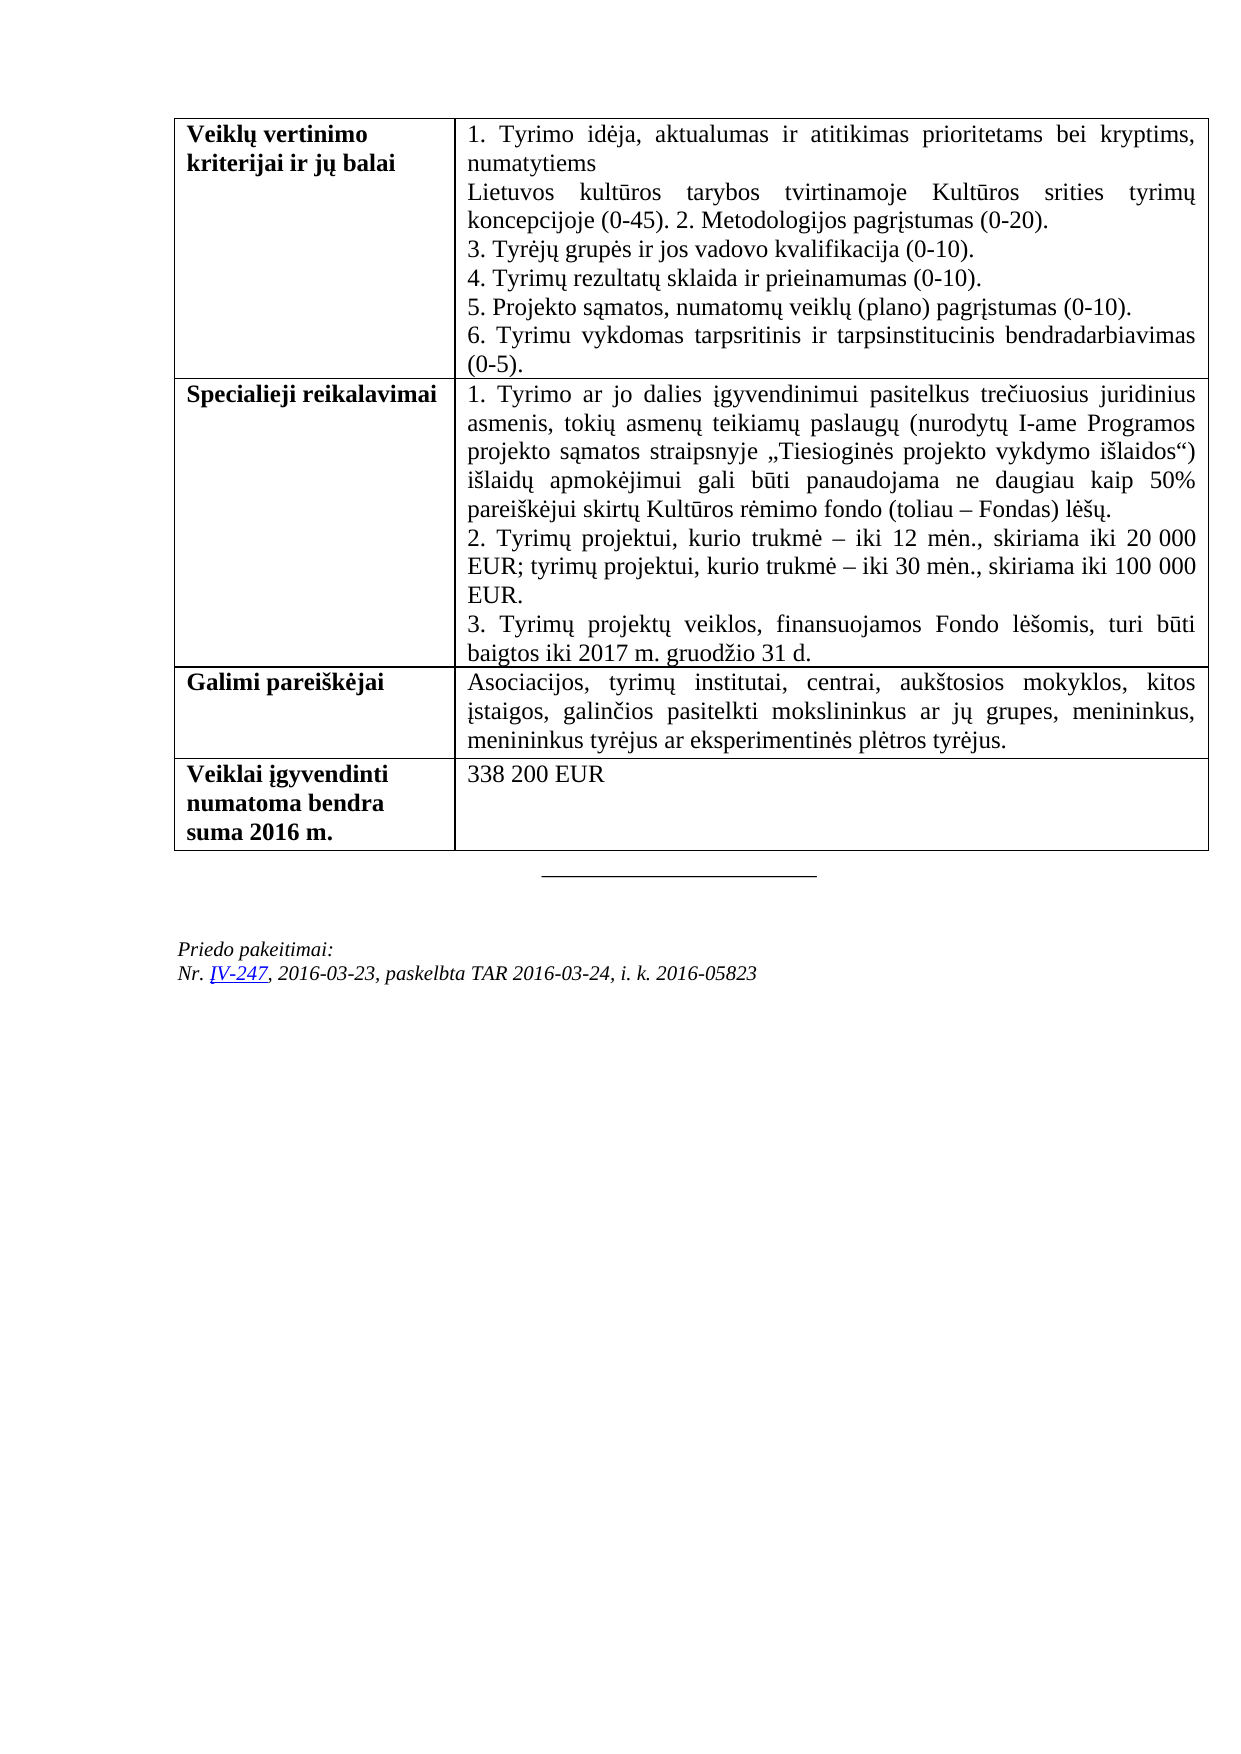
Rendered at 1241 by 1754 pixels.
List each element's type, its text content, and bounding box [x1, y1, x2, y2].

table_cell Veiklų vertinimo kriterijai ir jų balai [175, 119, 454, 378]
text Priedo pakeitimai: [177, 937, 1181, 961]
table_cell Galimi pareiškėjai [175, 668, 454, 758]
text ______________________ [177, 851, 1181, 880]
table_cell 1. Tyrimo ar jo dalies įgyvendinimui pasitelkus trečiuosius juridinius asmenis, tokių asmenų teikiamų paslaugų (nurodytų I-ame Programos projekto sąmatos straipsnyje „Tiesioginės projekto vykdymo išlaidos“) išlaidų apmokėjimui gali būti panaudojama ne daugiau kaip 50% pareiškėjui skirtų Kultūros rėmimo fondo (toliau – Fondas) lėšų. 2. Tyrimų projektui, kurio trukmė – iki 12 mėn., skiriama iki 20 000 EUR; tyrimų projektui, kurio trukmė – iki 30 mėn., skiriama iki 100 000 EUR. 3. Tyrimų projektų veiklos, finansuojamos Fondo lėšomis, turi būti baigtos iki 2017 m. gruodžio 31 d. [456, 379, 1208, 666]
table_cell 338 200 EUR [456, 759, 1208, 850]
table_cell Asociacijos, tyrimų institutai, centrai, aukštosios mokyklos, kitos įstaigos, galinčios pasitelkti mokslininkus ar jų grupes, menininkus, menininkus tyrėjus ar eksperimentinės plėtros tyrėjus. [456, 668, 1208, 758]
table_cell Specialieji reikalavimai [175, 379, 454, 666]
text Nr. ĮV-247, 2016-03-23, paskelbta TAR 2016-03-24, i. k. 2016-05823 [177, 961, 1181, 985]
table_cell Veiklai įgyvendinti numatoma bendra suma 2016 m. [175, 759, 454, 850]
table_cell 1. Tyrimo idėja, aktualumas ir atitikimas prioritetams bei kryptims, numatytiems Lietuvos kultūros tarybos tvirtinamoje Kultūros srities tyrimų koncepcijoje (0-45). 2. Metodologijos pagrįstumas (0-20). 3. Tyrėjų grupės ir jos vadovo kvalifikacija (0-10). 4. Tyrimų rezultatų sklaida ir prieinamumas (0-10). 5. Projekto sąmatos, numatomų veiklų (plano) pagrįstumas (0-10). 6. Tyrimu vykdomas tarpsritinis ir tarpsinstitucinis bendradarbiavimas (0-5). [456, 119, 1208, 378]
